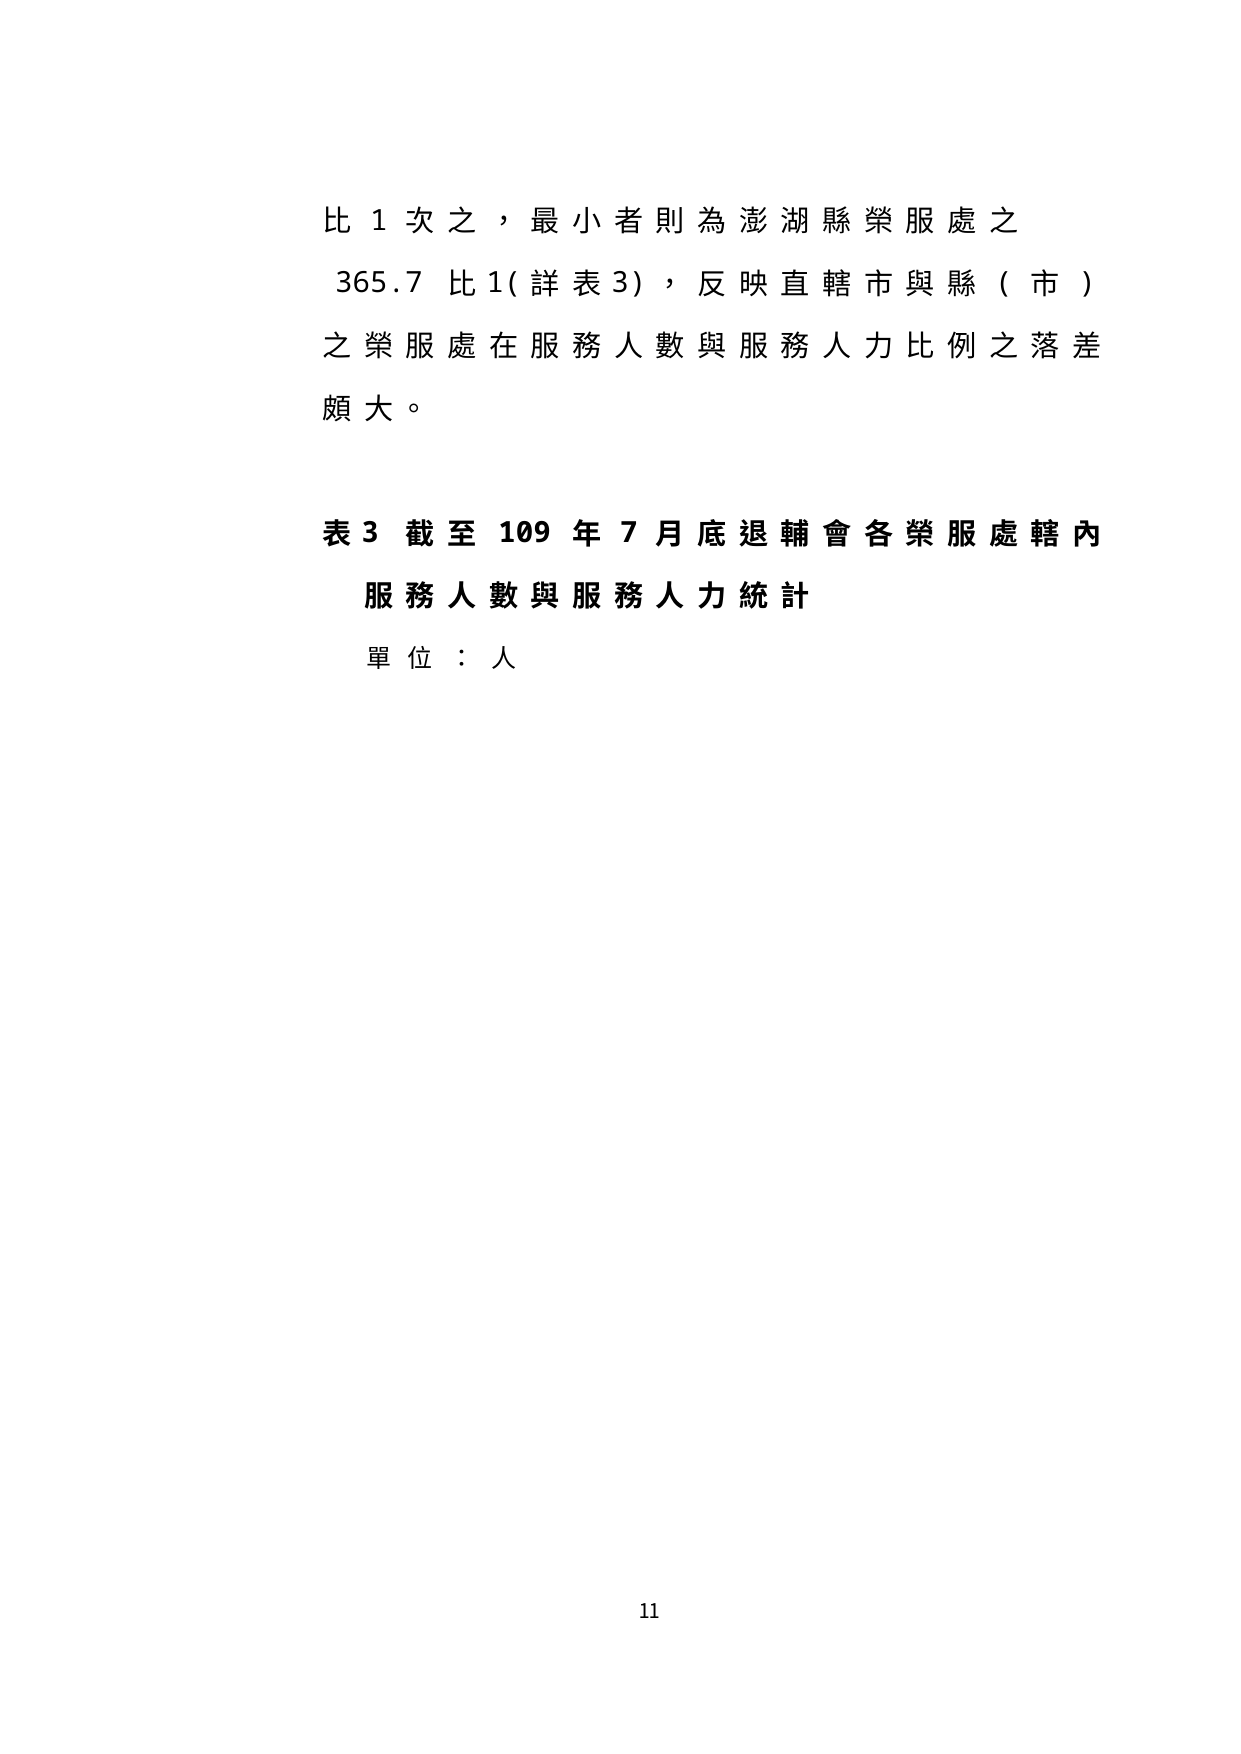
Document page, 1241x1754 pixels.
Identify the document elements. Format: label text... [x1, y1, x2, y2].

text 有關整體榮服處服務對象之人數方面，根據退輔會之相關統計資料，截至109年7月底，所屬榮服處轄內服務對象(包括健在之榮民(眷)及第二類退除役官兵)合計數106萬餘人，其中包括特需及較需照顧之重點關懷對象人數合計近4千人。在推動服務之人力資源方面，主要服務人力合計數4千餘人，核心服務人力合計數1千餘人，服務人數與主要服務人力數比例約237比1，倘不計榮欣志工，服務人數與核心服務人力數之比例將擴大至939比1，顯示榮欣志工在各榮服處推動照顧服務業務中扮演關鍵之支援角色。進一步觀察各地榮服處轄內服務人數及服務人力資源情形，其服務人數與主要服務人力數比例以高雄市榮服處之419.5比1最高，新北市榮服處之378.6比1居次，平均服務照顧負擔最小則為苗栗縣榮服處，僅79.3比1；倘不計榮欣志工人數，服務人數與核心服務人力數之比例則以桃園市榮服處之1,398.4比1最高，高雄市榮服處1,391.2比1次之，最小者則為澎湖縣榮服處之365.7比1(詳表3)，反映直轄市與縣(市)之榮服處在服務人數與服務人力比例之落差頗大。 [279, 177, 1108, 427]
text 表3 截至109年7月底退輔會各榮服處轄內服務人數與服務人力統計 單位：人 [281, 490, 1108, 677]
